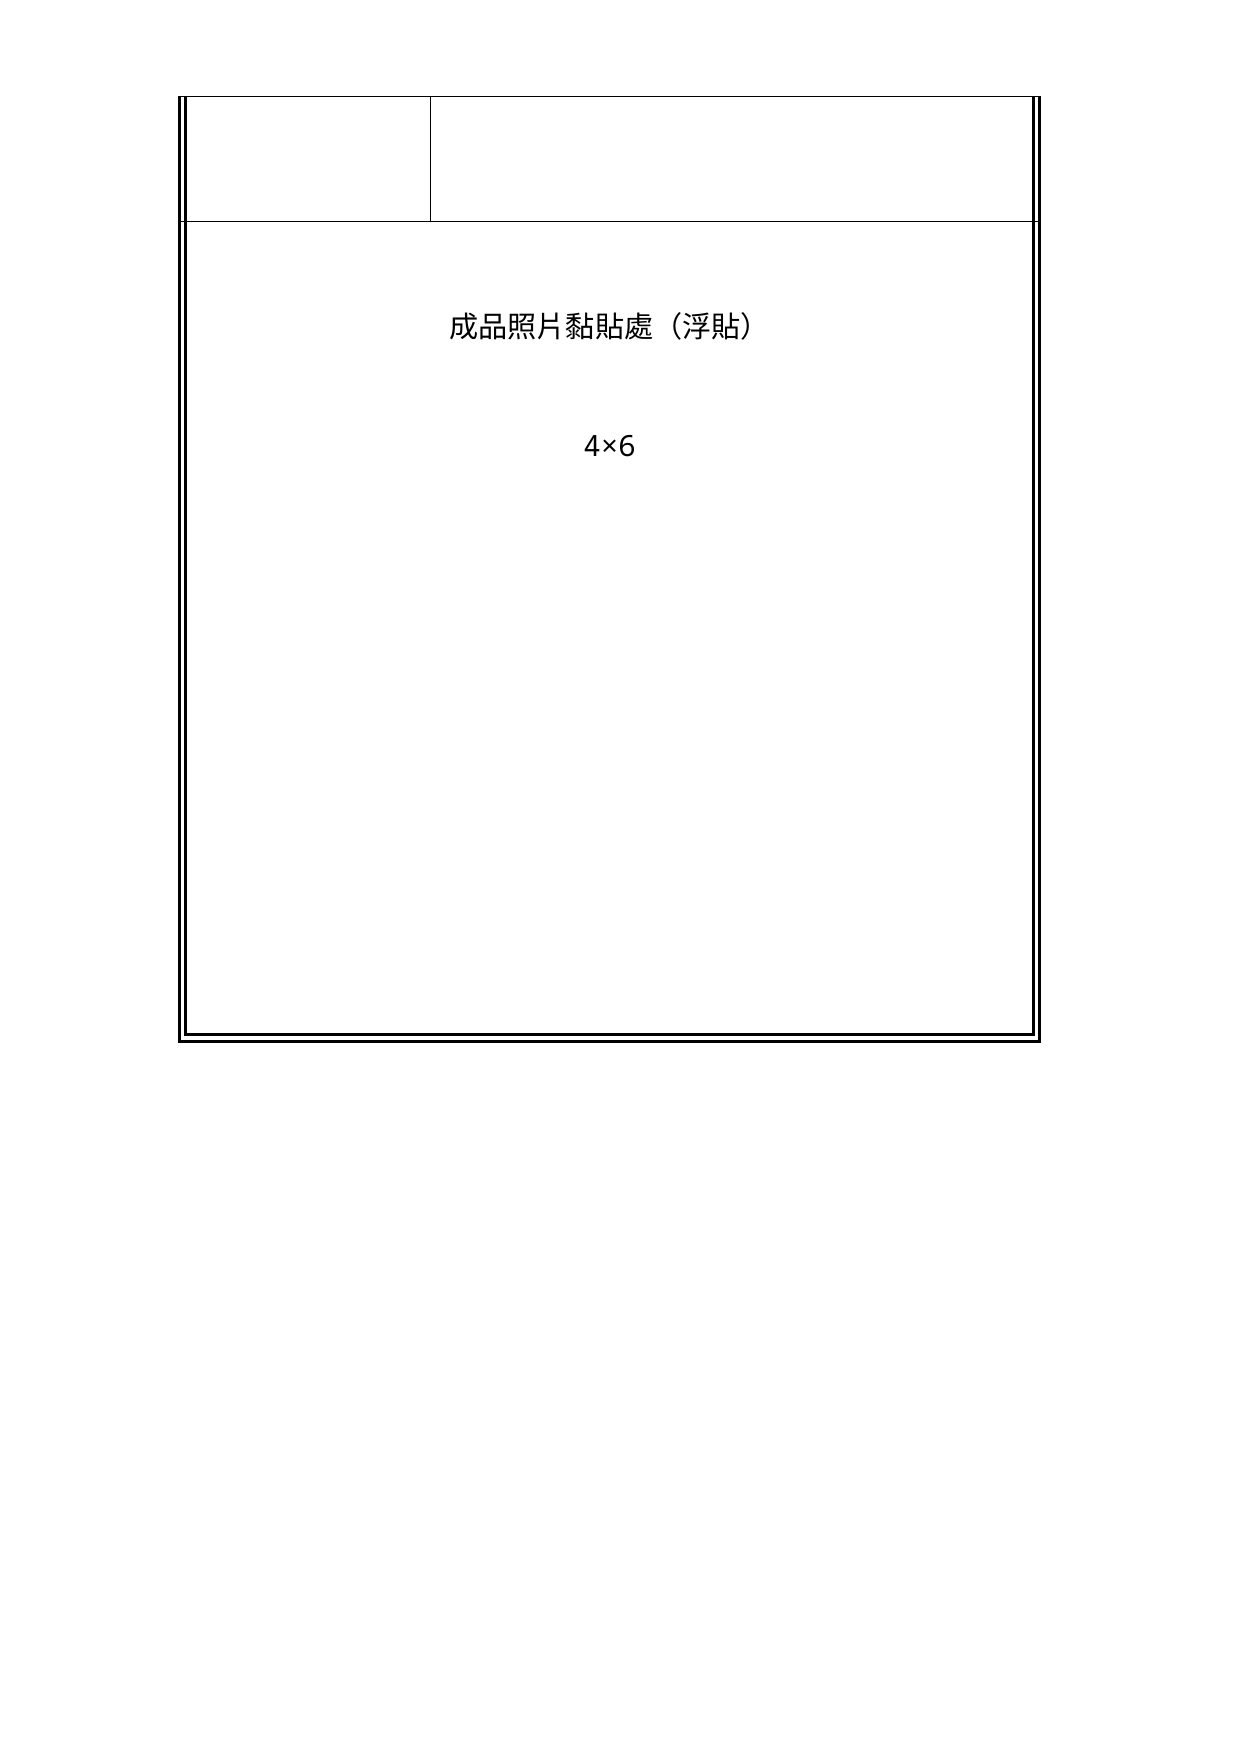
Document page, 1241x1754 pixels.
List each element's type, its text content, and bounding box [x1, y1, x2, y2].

table_cell 成品照片黏貼處（浮貼） 4×6 [187, 222, 1032, 1033]
table_cell [187, 97, 430, 221]
table_cell [431, 97, 1032, 221]
